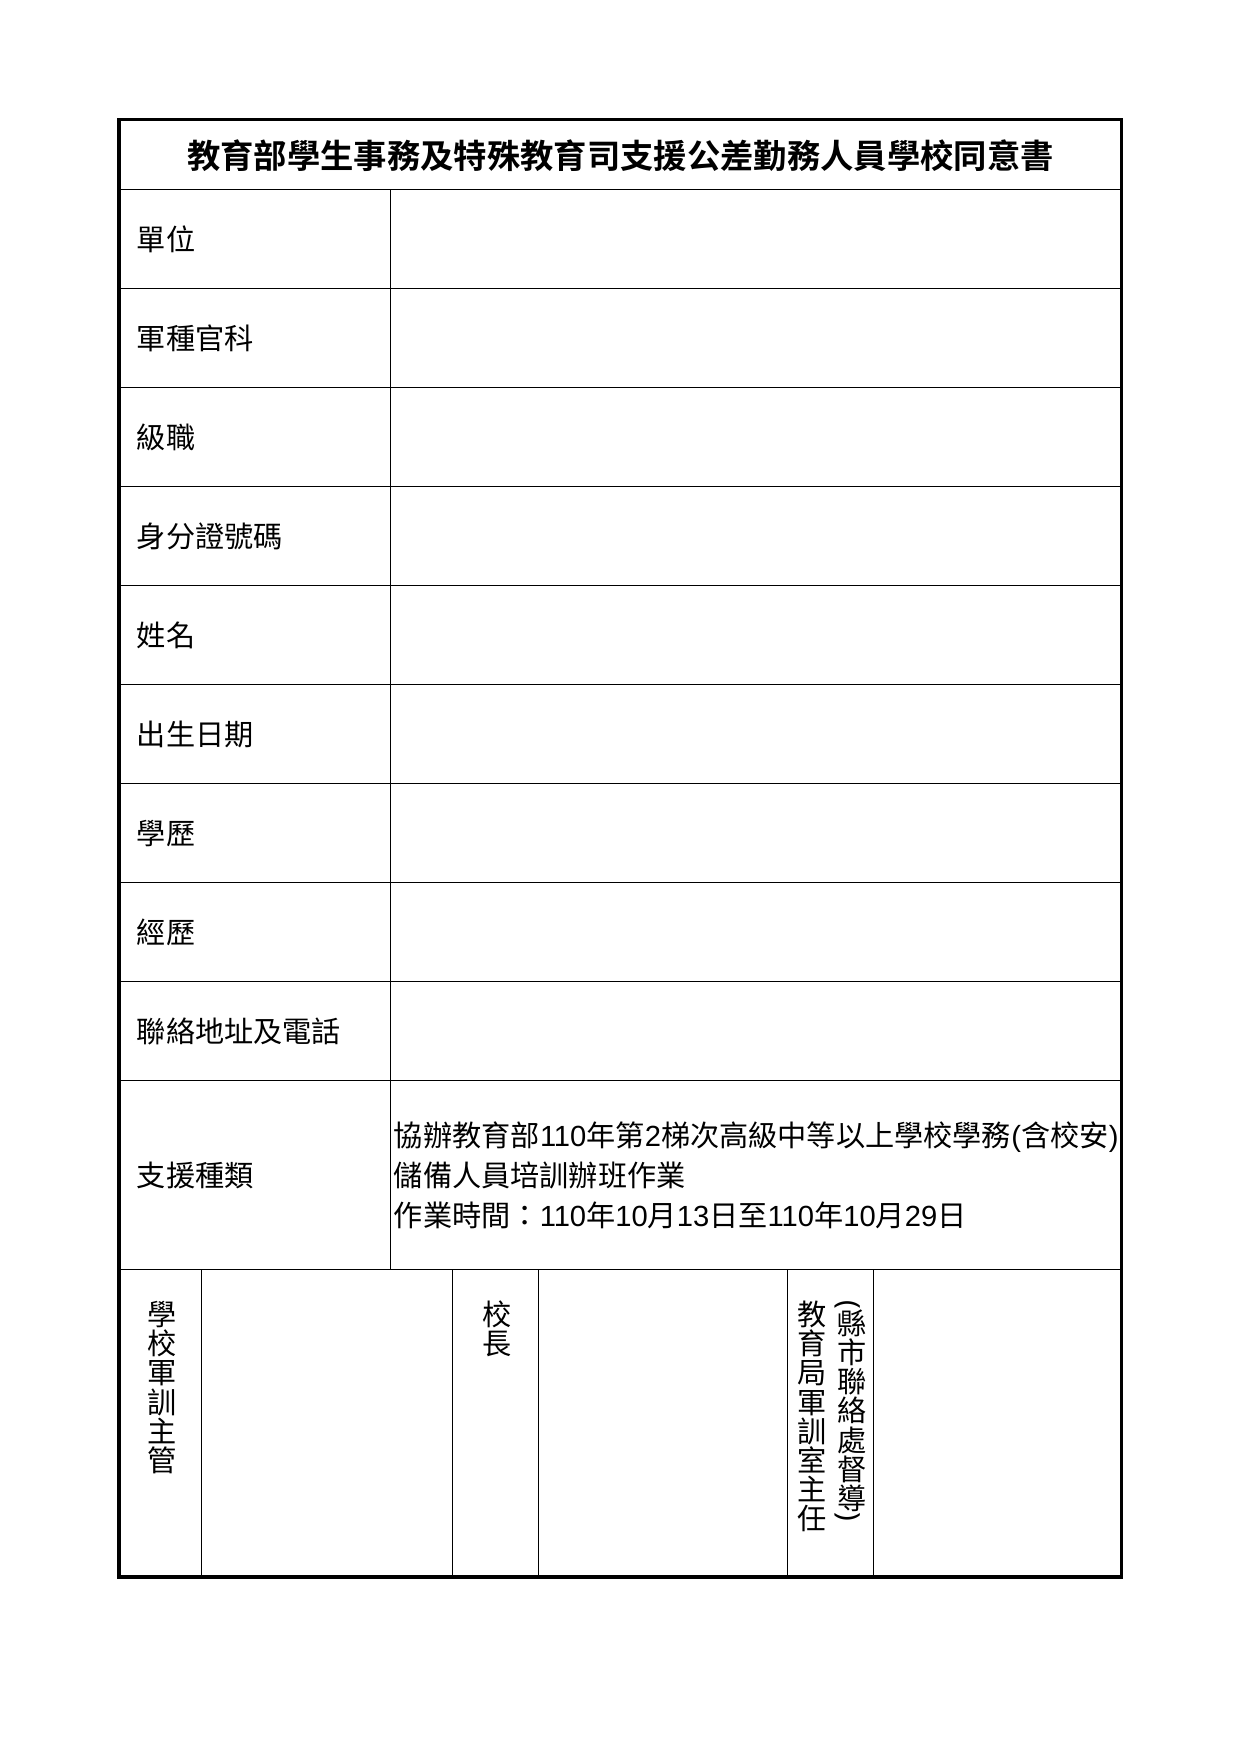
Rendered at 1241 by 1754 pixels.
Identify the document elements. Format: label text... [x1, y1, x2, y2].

table_cell [539, 1270, 787, 1575]
table_cell 學校軍訓主管 [121, 1270, 201, 1575]
table_cell 經歷 [121, 883, 390, 981]
table_cell 身分證號碼 [121, 487, 390, 585]
table_cell [391, 289, 1120, 387]
table_cell 支援種類 [121, 1081, 390, 1269]
table_cell [202, 1270, 452, 1575]
table_header 教育部學生事務及特殊教育司支援公差勤務人員學校同意書 [121, 121, 1120, 189]
table_cell 姓名 [121, 586, 390, 684]
table_cell 出生日期 [121, 685, 390, 783]
table_cell 校長 [453, 1270, 538, 1575]
table_cell 協辦教育部110年第2梯次高級中等以上學校學務(含校安)儲備人員培訓辦班作業 作業時間：110年10月13日至110年10月29日 [391, 1081, 1120, 1269]
table_cell 聯絡地址及電話 [121, 982, 390, 1080]
table_cell 級職 [121, 388, 390, 486]
table_cell 軍種官科 [121, 289, 390, 387]
table_cell [874, 1270, 1120, 1575]
table_cell [391, 685, 1120, 783]
table_cell [391, 586, 1120, 684]
table_cell 學歷 [121, 784, 390, 882]
table_cell [391, 982, 1120, 1080]
table_cell (縣市聯絡處督導) 教育局軍訓室主任 [788, 1270, 873, 1575]
table_cell [391, 487, 1120, 585]
table_cell [391, 388, 1120, 486]
table_cell 單位 [121, 190, 390, 288]
table_cell [391, 784, 1120, 882]
table_cell [391, 883, 1120, 981]
table_cell [391, 190, 1120, 288]
